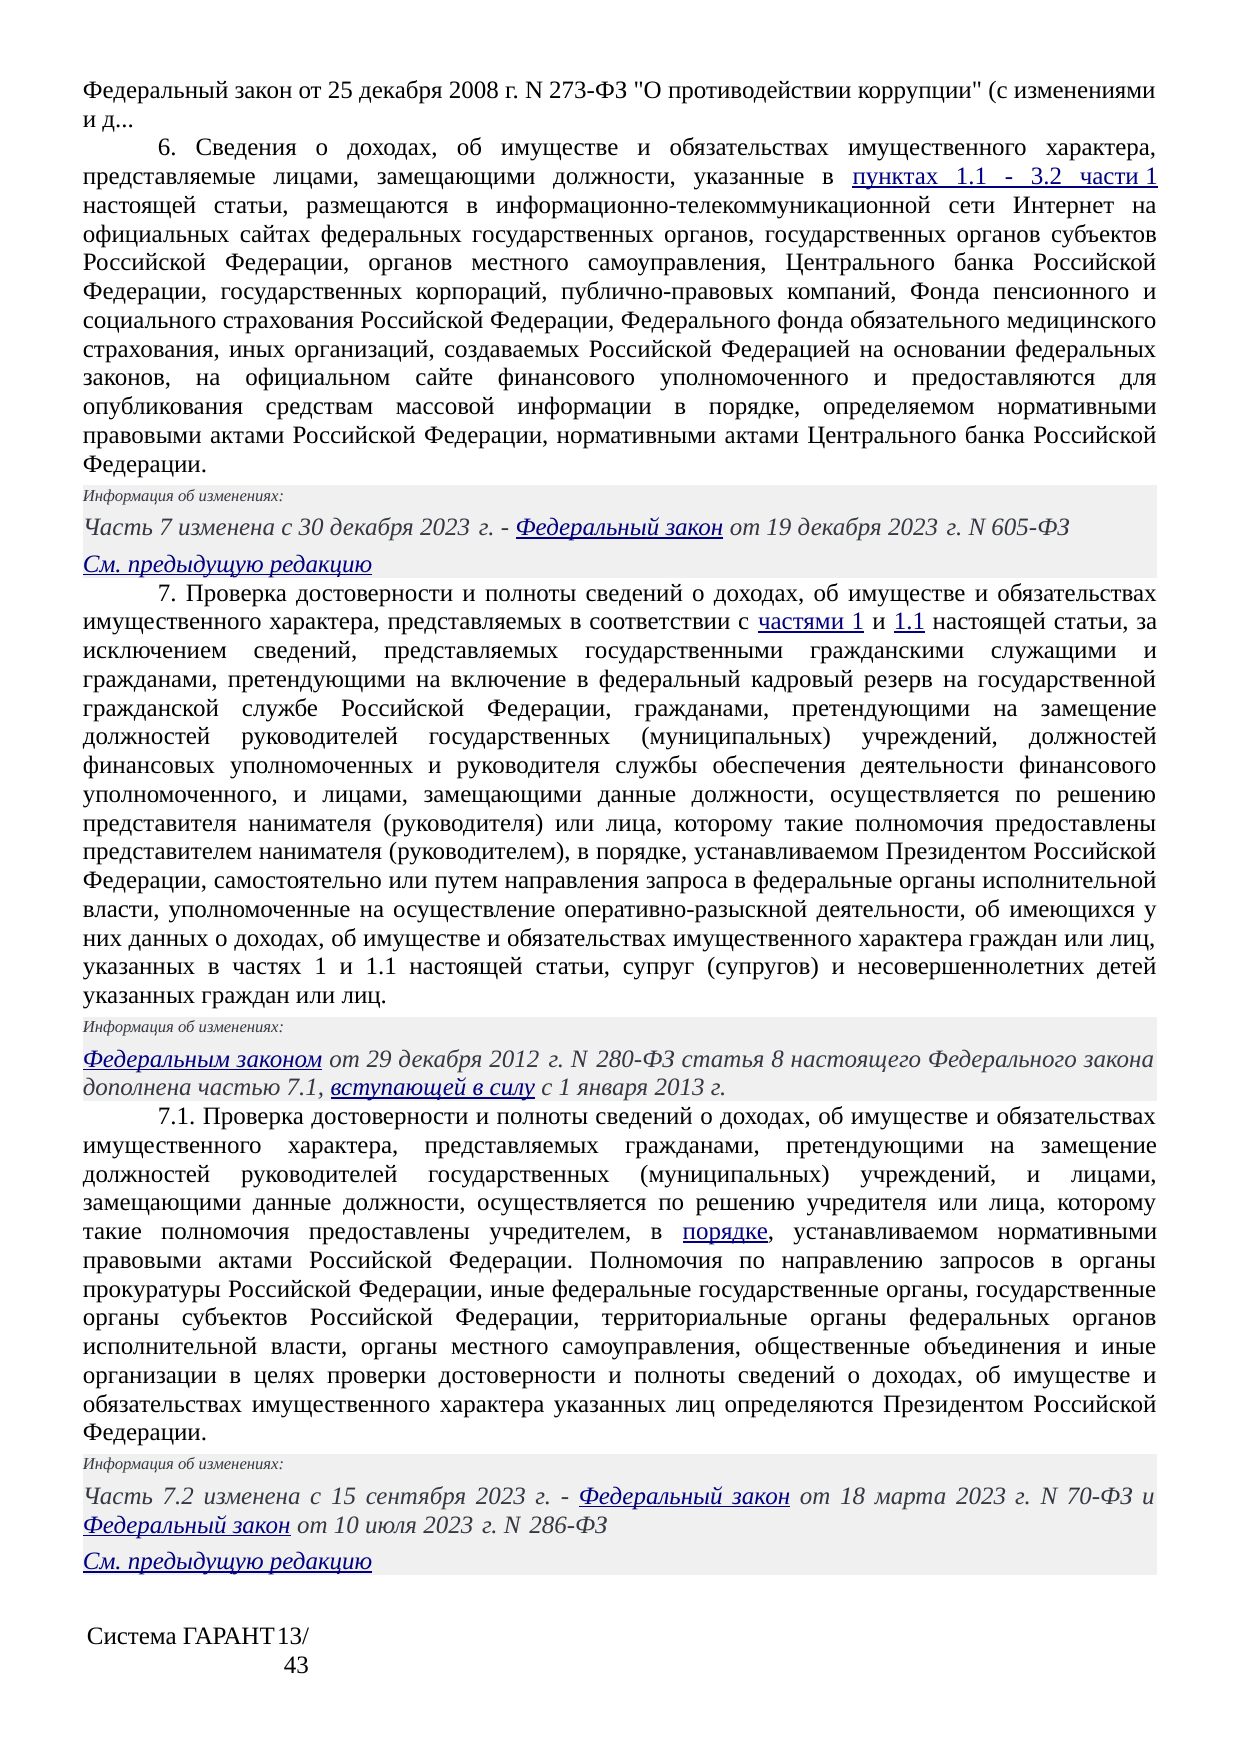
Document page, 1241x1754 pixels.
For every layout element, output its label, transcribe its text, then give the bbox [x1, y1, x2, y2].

text Информация об изменениях: [286, 1454, 1157, 1473]
text 7.1. Проверка достоверности и полноты сведений о доходах, об имуществе и обязательствах имущественного характера, представляемых гражданами, претендующими на замещение должностей руководителей государственных (муниципальных) учреждений, и лицами, замещающими данные должности, осуществляется по решению учредителя или лица, которому такие полномочия предоставлены учредителем, в порядке, устанавливаемом нормативными правовыми актами Российской Федерации. Полномочия по направлению запросов в органы прокуратуры Российской Федерации, иные федеральные государственные органы, государственные органы субъектов Российской Федерации, территориальные органы федеральных органов исполнительной власти, органы местного самоуправления, общественные объединения и иные организации в целях проверки достоверности и полноты сведений о доходах, об имуществе и обязательствах имущественного характера указанных лиц определяются Президентом Российской Федерации. [83, 1101, 1157, 1446]
text Информация об изменениях: [286, 485, 1157, 504]
text 6. Сведения о доходах, об имуществе и обязательствах имущественного характера, представляемые лицами, замещающими должности, указанные в пунктах 1.1 - 3.2 части 1 настоящей статьи, размещаются в информационно-телекоммуникационной сети Интернет на официальных сайтах федеральных государственных органов, государственных органов субъектов Российской Федерации, органов местного самоуправления, Центрального банка Российской Федерации, государственных корпораций, публично-правовых компаний, Фонда пенсионного и социального страхования Российской Федерации, Федерального фонда обязательного медицинского страхования, иных организаций, создаваемых Российской Федерацией на основании федеральных законов, на официальном сайте финансового уполномоченного и предоставляются для опубликования средствам массовой информации в порядке, определяемом нормативными правовыми актами Российской Федерации, нормативными актами Центрального банка Российской Федерации. [83, 132, 1157, 477]
text См. предыдущую редакцию [374, 1546, 1157, 1575]
text Часть 7 изменена с 30 декабря 2023 г. - Федеральный закон от 19 декабря 2023 г. N 605-ФЗ [1072, 512, 1157, 541]
text См. предыдущую редакцию [374, 549, 1157, 578]
text 7. Проверка достоверности и полноты сведений о доходах, об имуществе и обязательствах имущественного характера, представляемых в соответствии с частями 1 и 1.1 настоящей статьи, за исключением сведений, представляемых государственными гражданскими служащими и гражданами, претендующими на включение в федеральный кадровый резерв на государственной гражданской службе Российской Федерации, гражданами, претендующими на замещение должностей руководителей государственных (муниципальных) учреждений, должностей финансовых уполномоченных и руководителя службы обеспечения деятельности финансового уполномоченного, и лицами, замещающими данные должности, осуществляется по решению представителя нанимателя (руководителя) или лица, которому такие полномочия предоставлены представителем нанимателя (руководителем), в порядке, устанавливаемом Президентом Российской Федерации, самостоятельно или путем направления запроса в федеральные органы исполнительной власти, уполномоченные на осуществление оперативно-разыскной деятельности, об имеющихся у них данных о доходах, об имуществе и обязательствах имущественного характера граждан или лиц, указанных в частях 1 и 1.1 настоящей статьи, супруг (супругов) и несовершеннолетних детей указанных граждан или лиц. [83, 578, 1157, 1009]
text Федеральным законом от 29 декабря 2012 г. N 280-ФЗ статья 8 настоящего Федерального закона дополнена частью 7.1, вступающей в силу с 1 января 2013 г. [83, 1044, 1157, 1101]
text Часть 7.2 изменена с 15 сентября 2023 г. - Федеральный закон от 18 марта 2023 г. N 70-ФЗ и Федеральный закон от 10 июля 2023 г. N 286-ФЗ [610, 1510, 1157, 1538]
text Информация об изменениях: [286, 1017, 1157, 1036]
